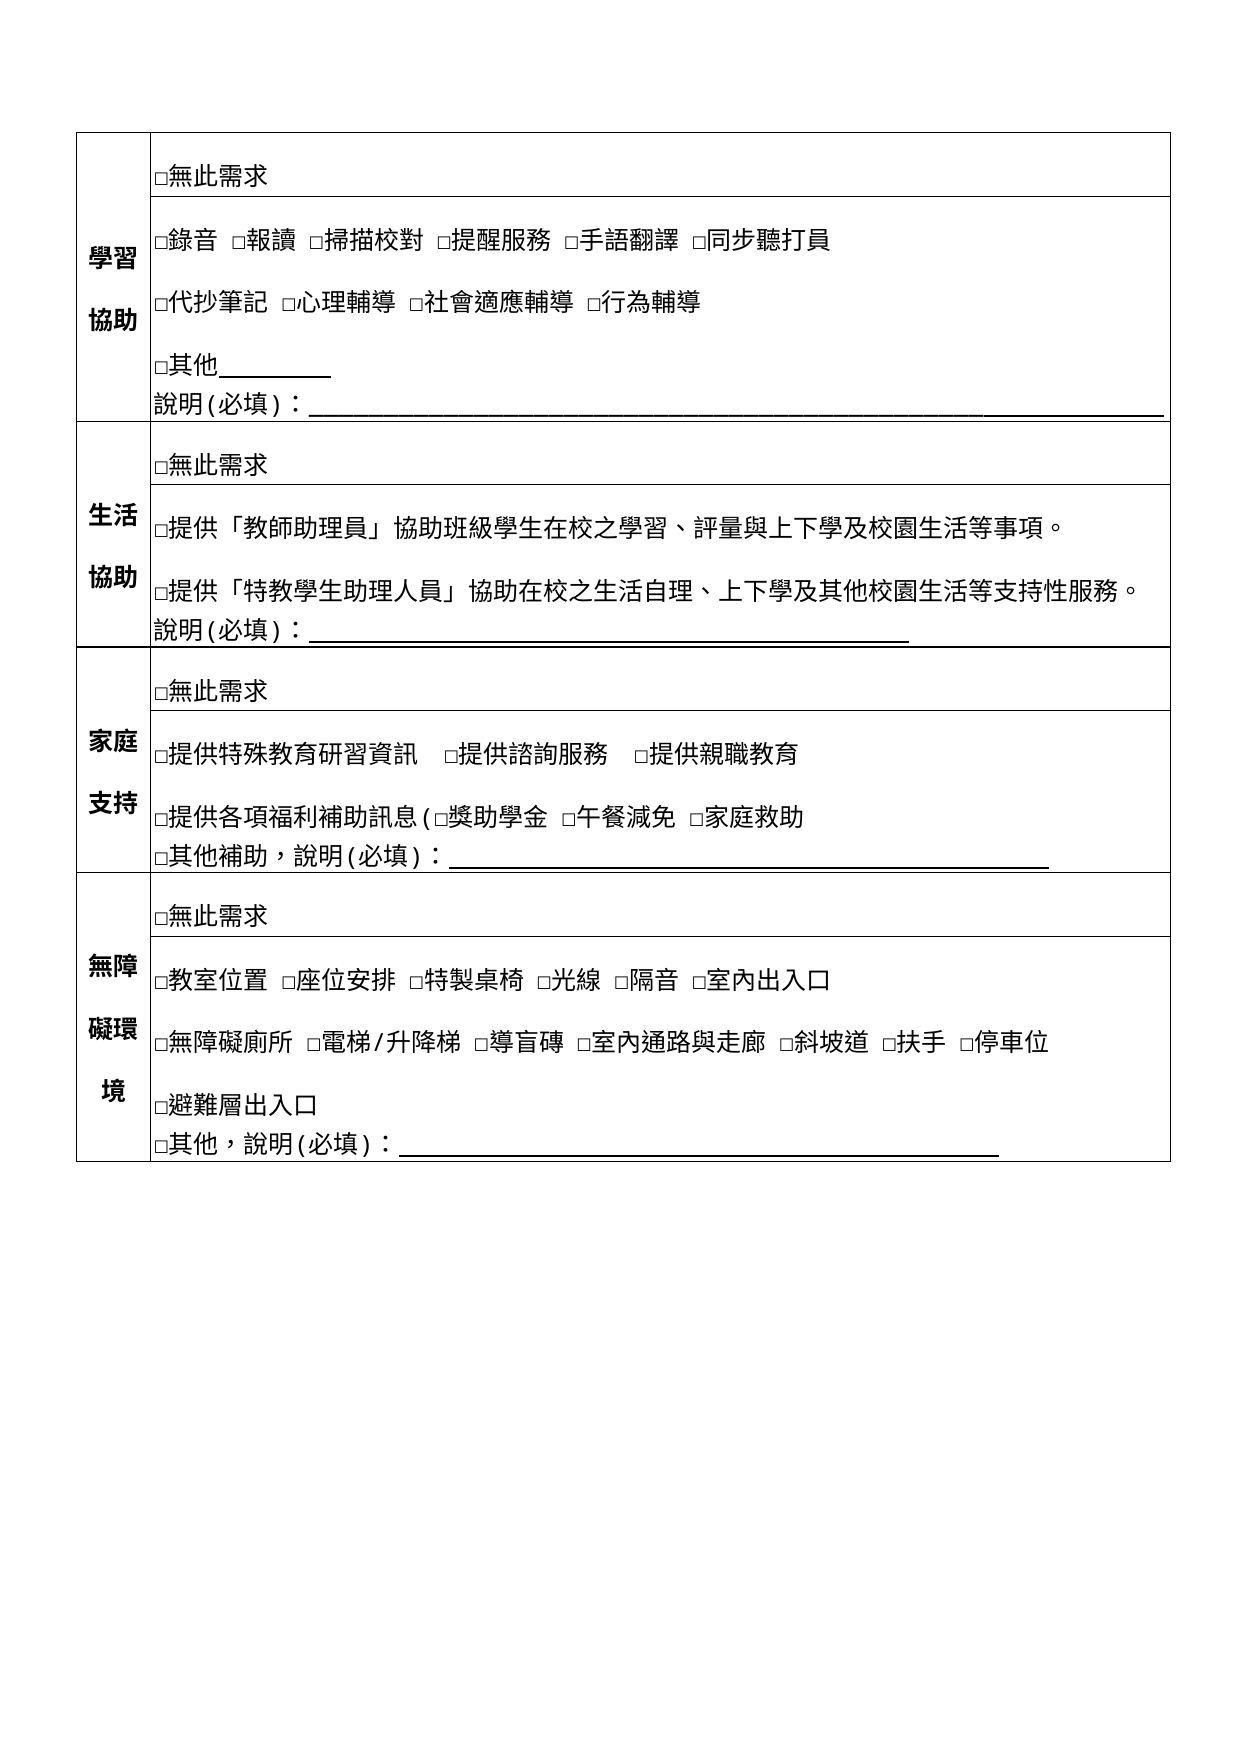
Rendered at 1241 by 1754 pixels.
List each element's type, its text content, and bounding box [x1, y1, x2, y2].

table_cell ☐提供「教師助理員」協助班級學生在校之學習、評量與上下學及校園生活等事項。 ☐提供「特教學生助理人員」協助在校之生活自理、上下學及其他校園生活等支持性服務。 說明(必填)： [151, 485, 1170, 646]
table_cell 學習協助 [77, 133, 150, 421]
table_cell ☐無此需求 [151, 133, 1170, 196]
table_cell ☐無此需求 [151, 873, 1170, 936]
table_cell 無障礙環境 [77, 873, 150, 1161]
table_cell 家庭支持 [77, 648, 150, 872]
table_cell ☐錄音 ☐報讀 ☐掃描校對 ☐提醒服務 ☐手語翻譯 ☐同步聽打員 ☐代抄筆記 ☐心理輔導 ☐社會適應輔導 ☐行為輔導 ☐其他 說明(必填)：_____________________________________________ [151, 197, 1170, 421]
table_cell ☐無此需求 [151, 422, 1170, 484]
table_cell 生活協助 [77, 422, 150, 646]
table_cell ☐教室位置 ☐座位安排 ☐特製桌椅 ☐光線 ☐隔音 ☐室內出入口 ☐無障礙廁所 ☐電梯/升降梯 ☐導盲磚 ☐室內通路與走廊 ☐斜坡道 ☐扶手 ☐停車位 ☐避難層出入口 ☐其他，說明(必填)： [151, 937, 1170, 1161]
table_cell ☐提供特殊教育研習資訊 ☐提供諮詢服務 ☐提供親職教育 ☐提供各項福利補助訊息(☐獎助學金 ☐午餐減免 ☐家庭救助 ☐其他補助，說明(必填)： [151, 711, 1170, 872]
table_cell ☐無此需求 [151, 648, 1170, 710]
